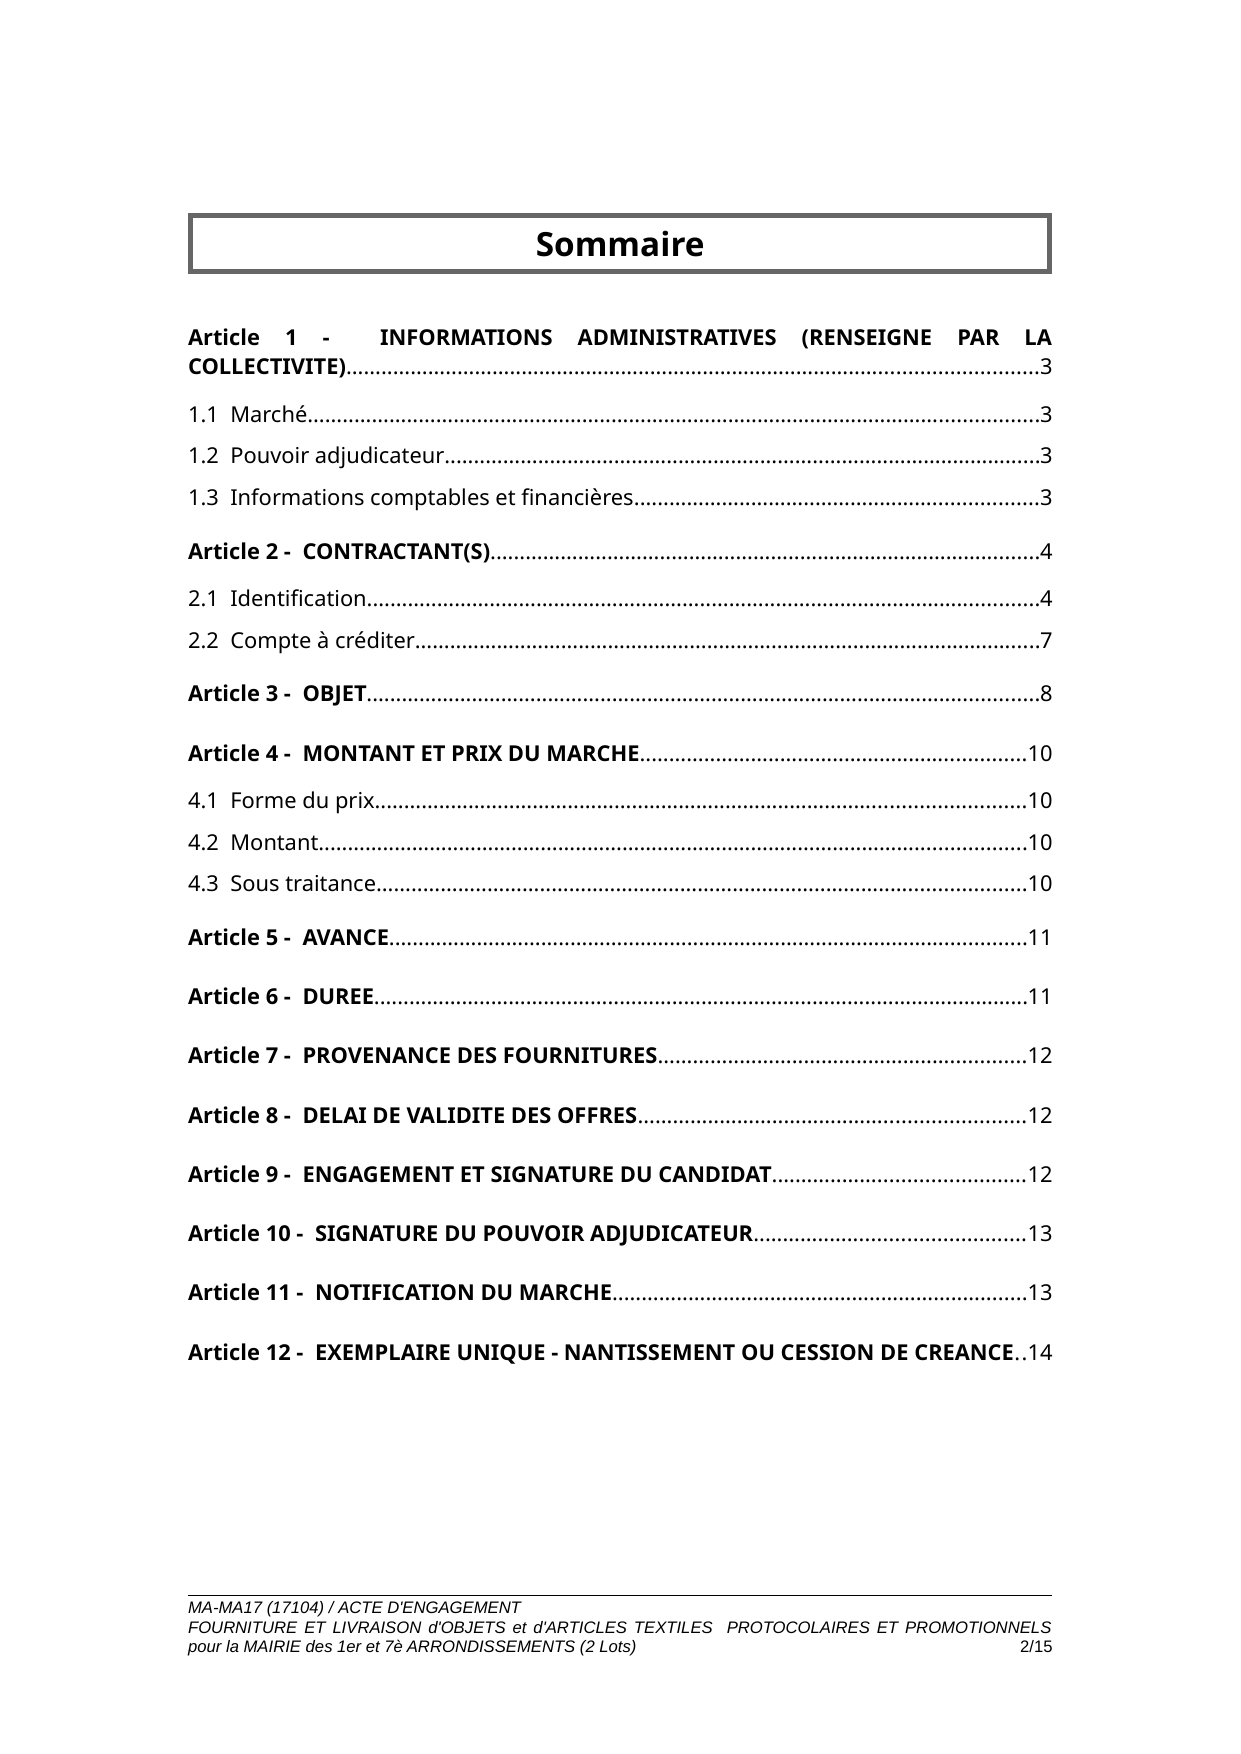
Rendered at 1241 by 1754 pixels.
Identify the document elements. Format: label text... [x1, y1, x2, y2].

text Article 8 - DELAI DE VALIDITE DES OFFRES 12 [188, 1099, 1052, 1129]
text 2.2 Compte à créditer 7 [188, 625, 1052, 654]
text Article 5 - AVANCE 11 [188, 922, 1052, 952]
text Article 11 - NOTIFICATION DU MARCHE 13 [188, 1277, 1052, 1307]
text Article 6 - DUREE 11 [188, 981, 1052, 1011]
subtitle Sommaire [193, 218, 1047, 269]
text 4.3 Sous traitance 10 [188, 868, 1052, 898]
text Article 1 - INFORMATIONS ADMINISTRATIVES (RENSEIGNE PAR LA COLLECTIVITE) 3 [188, 322, 1052, 381]
text Article 7 - PROVENANCE DES FOURNITURES 12 [188, 1040, 1052, 1070]
text 2.1 Identification 4 [188, 583, 1052, 613]
text Article 4 - MONTANT ET PRIX DU MARCHE 10 [188, 737, 1052, 767]
text Article 10 - SIGNATURE DU POUVOIR ADJUDICATEUR 13 [188, 1218, 1052, 1248]
text 1.2 Pouvoir adjudicateur 3 [188, 441, 1052, 470]
text 1.3 Informations comptables et financières 3 [188, 482, 1052, 512]
text Article 3 - OBJET 8 [188, 678, 1052, 708]
text 4.1 Forme du prix 10 [188, 785, 1052, 815]
text 1.1 Marché 3 [188, 399, 1052, 429]
text 4.2 Montant 10 [188, 827, 1052, 856]
text Article 12 - EXEMPLAIRE UNIQUE - NANTISSEMENT OU CESSION DE CREANCE 14 [188, 1337, 1052, 1366]
text Article 2 - CONTRACTANT(S) 4 [188, 536, 1052, 565]
text Article 9 - ENGAGEMENT ET SIGNATURE DU CANDIDAT 12 [188, 1159, 1052, 1189]
